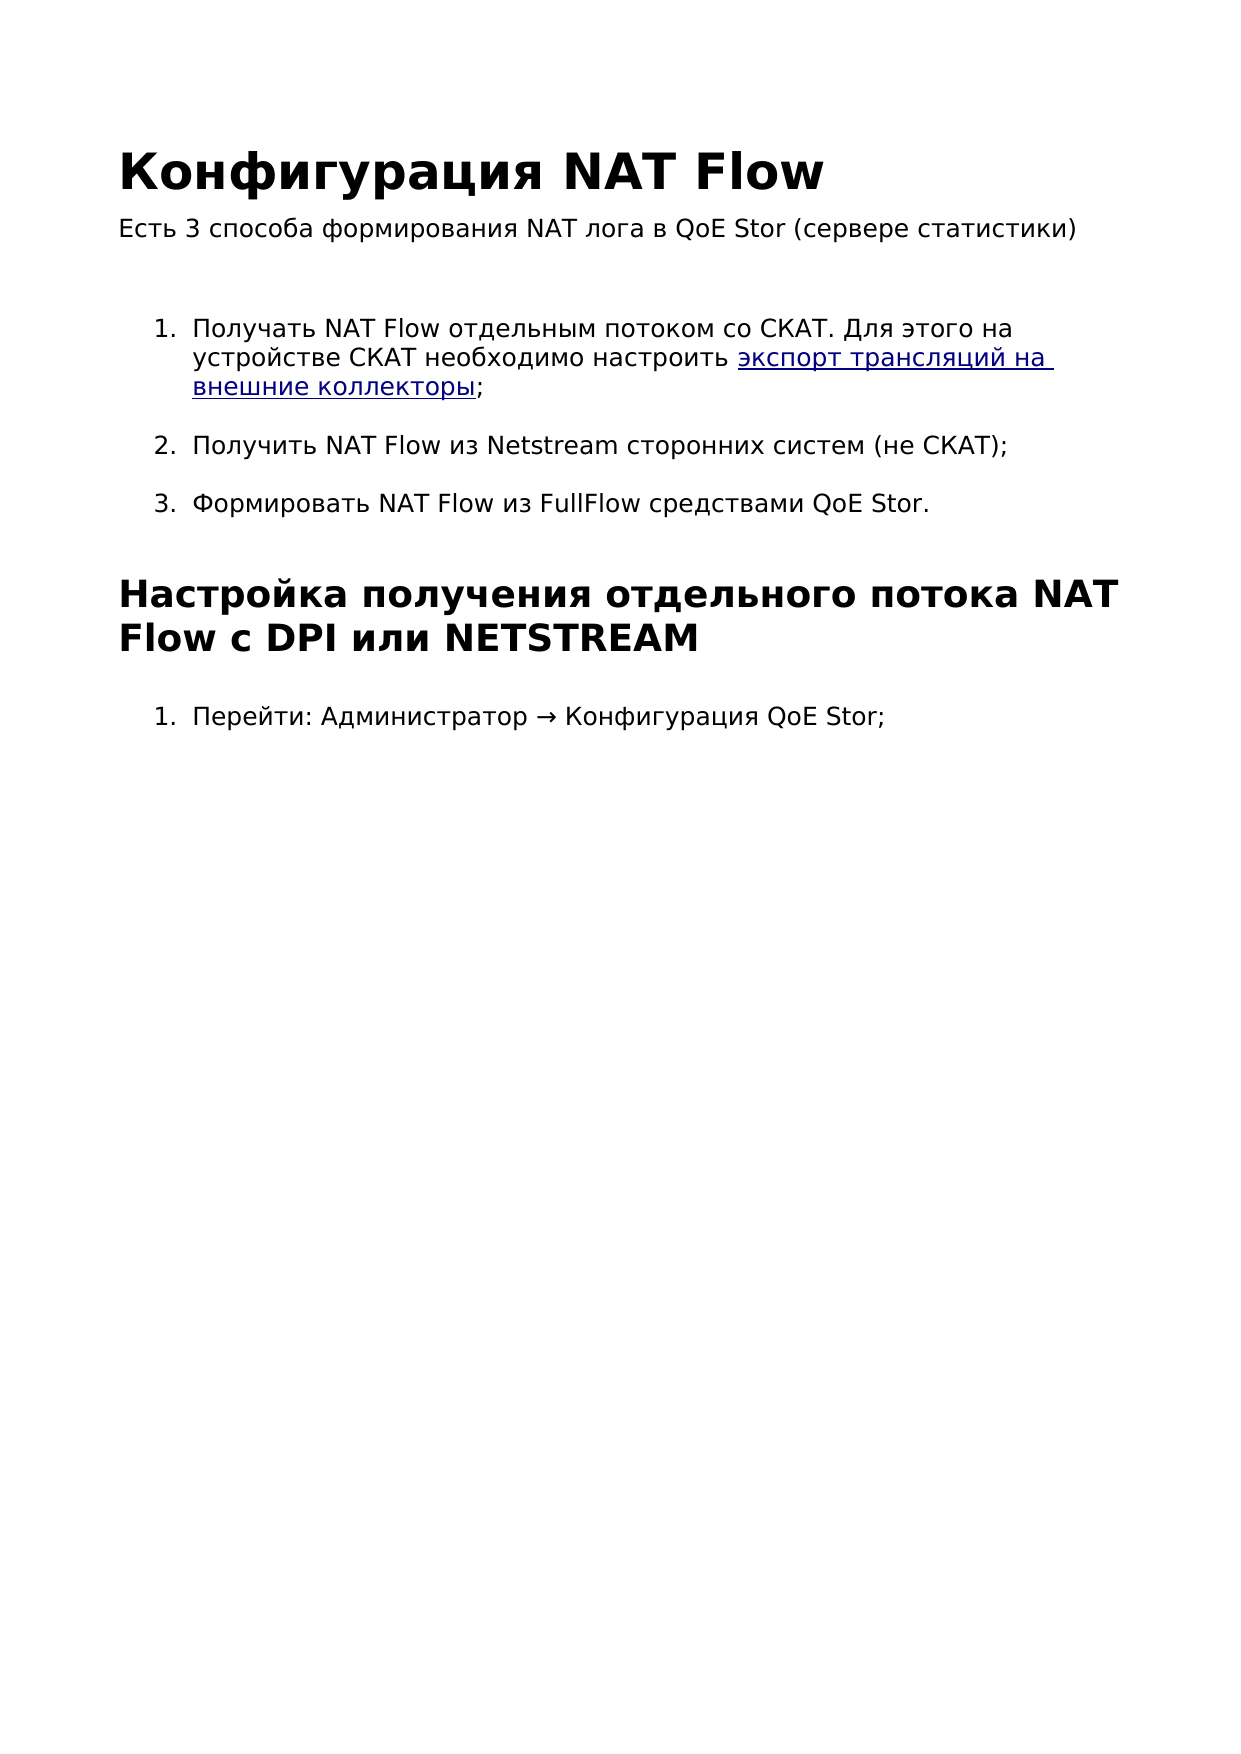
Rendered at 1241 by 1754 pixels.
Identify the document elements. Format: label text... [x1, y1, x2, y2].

subtitle Конфигурация NAT Flow [118, 143, 1122, 201]
subtitle Настройка получения отдельного потока NAT Flow с DPI или NETSTREAM [118, 573, 1122, 660]
list Перейти: Администратор → Конфигурация QoE Stor; [177, 702, 1122, 731]
list Формировать NAT Flow из FullFlow средствами QoE Stor. [177, 489, 1122, 518]
list Получать NAT Flow отдельным потоком со СКАТ. Для этого на устройстве СКАТ необходимо настроить экспорт трансляций на внешние коллекторы; [177, 314, 1122, 431]
text Есть 3 способа формирования NAT лога в QoE Stor (сервере статистики) [118, 214, 1122, 272]
list Получить NAT Flow из Netstream сторонних систем (не СКАТ); [177, 431, 1122, 489]
